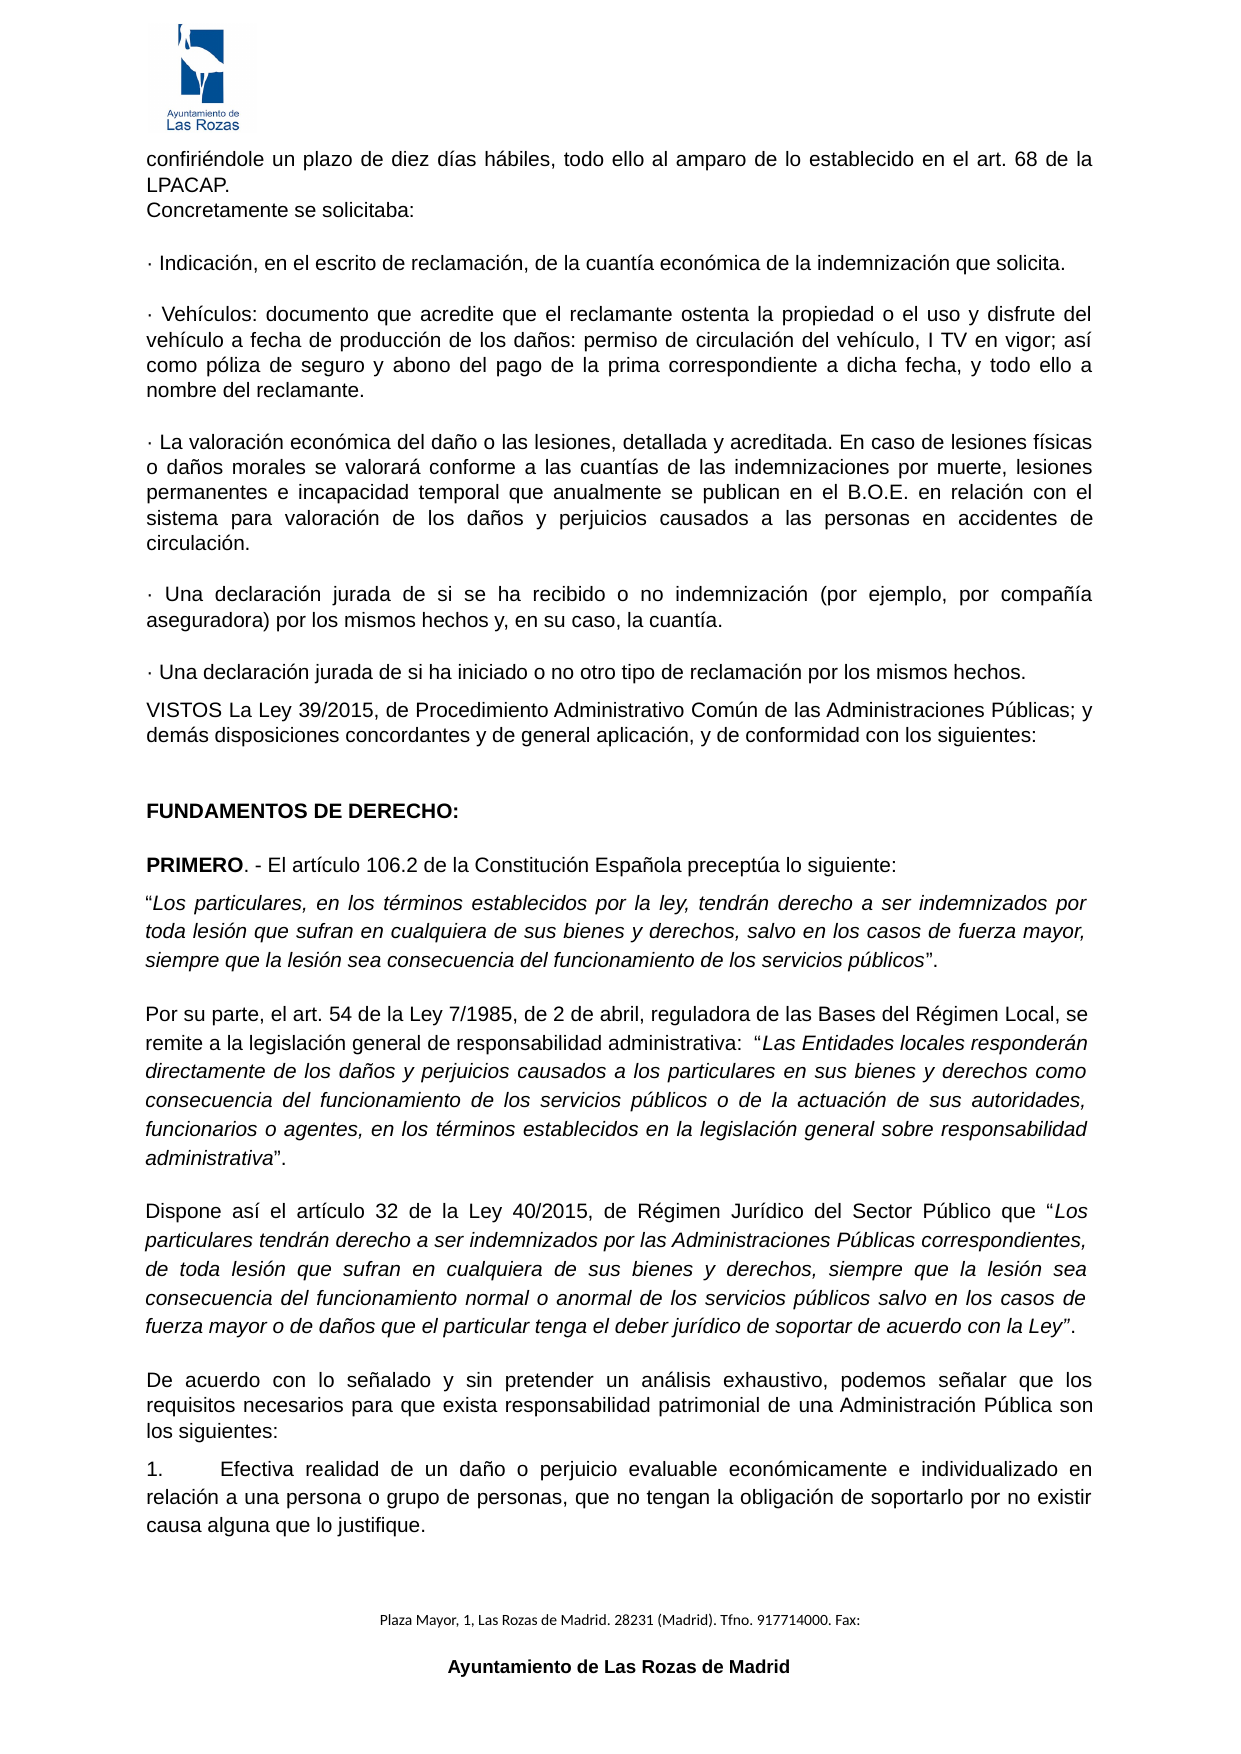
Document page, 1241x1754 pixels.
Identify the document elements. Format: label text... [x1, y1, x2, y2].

text FUNDAMENTOS DE DERECHO: [146, 798, 1087, 822]
text “Los particulares, en los términos establecidos por la ley, tendrán derecho a ser indemnizados por toda lesión que sufran en cualquiera de sus bienes y derechos, salvo en los casos de fuerza mayor, siempre que la lesión sea consecuencia del funcionamiento de los servicios públicos”. [145, 891, 1090, 972]
text confiriéndole un plazo de diez días hábiles, todo ello al amparo de lo establecido en el art. 68 de la LPACAP. [146, 147, 1094, 196]
text Concretamente se solicitaba: [146, 198, 1094, 222]
text Dispone así el artículo 32 de la Ley 40/2015, de Régimen Jurídico del Sector Público que “Los particulares tendrán derecho a ser indemnizados por las Administraciones Públicas correspondientes, de toda lesión que sufran en cualquiera de sus bienes y derechos, siempre que la lesión sea consecuencia del funcionamiento normal o anormal de los servicios públicos salvo en los casos de fuerza mayor o de daños que el particular tenga el deber jurídico de soportar de acuerdo con la Ley”. [145, 1199, 1090, 1338]
text De acuerdo con lo señalado y sin pretender un análisis exhaustivo, podemos señalar que los requisitos necesarios para que exista responsabilidad patrimonial de una Administración Pública son los siguientes: [146, 1368, 1094, 1443]
text · Una declaración jurada de si ha iniciado o no otro tipo de reclamación por los mismos hechos. [146, 660, 1094, 684]
text · La valoración económica del daño o las lesiones, detallada y acreditada. En caso de lesiones físicas o daños morales se valorará conforme a las cuantías de las indemnizaciones por muerte, lesiones permanentes e incapacidad temporal que anualmente se publican en el B.O.E. en relación con el sistema para valoración de los daños y perjuicios causados a las personas en accidentes de circulación. [146, 429, 1094, 555]
text · Indicación, en el escrito de reclamación, de la cuantía económica de la indemnización que solicita. [146, 251, 1094, 274]
text Por su parte, el art. 54 de la Ley 7/1985, de 2 de abril, reguladora de las Bases del Régimen Local, se remite a la legislación general de responsabilidad administrativa: “Las Entidades locales responderán directamente de los daños y perjuicios causados a los particulares en sus bienes y derechos como consecuencia del funcionamiento de los servicios públicos o de la actuación de sus autoridades, funcionarios o agentes, en los términos establecidos en la legislación general sobre responsabilidad administrativa”. [145, 1002, 1090, 1169]
text · Una declaración jurada de si se ha recibido o no indemnización (por ejemplo, por compañía aseguradora) por los mismos hechos y, en su caso, la cuantía. [146, 582, 1094, 631]
text PRIMERO. - El artículo 106.2 de la Constitución Española preceptúa lo siguiente: [146, 853, 1094, 877]
text VISTOS La Ley 39/2015, de Procedimiento Administrativo Común de las Administraciones Públicas; y demás disposiciones concordantes y de general aplicación, y de conformidad con los siguientes: [146, 698, 1094, 747]
list Efectiva realidad de un daño o perjuicio evaluable económicamente e individualizado en relación a una persona o grupo de personas, que no tengan la obligación de soportarlo por no existir causa alguna que lo justifique. [146, 1456, 1094, 1537]
text · Vehículos: documento que acredite que el reclamante ostenta la propiedad o el uso y disfrute del vehículo a fecha de producción de los daños: permiso de circulación del vehículo, I TV en vigor; así como póliza de seguro y abono del pago de la prima correspondiente a dicha fecha, y todo ello a nombre del reclamante. [146, 302, 1094, 402]
